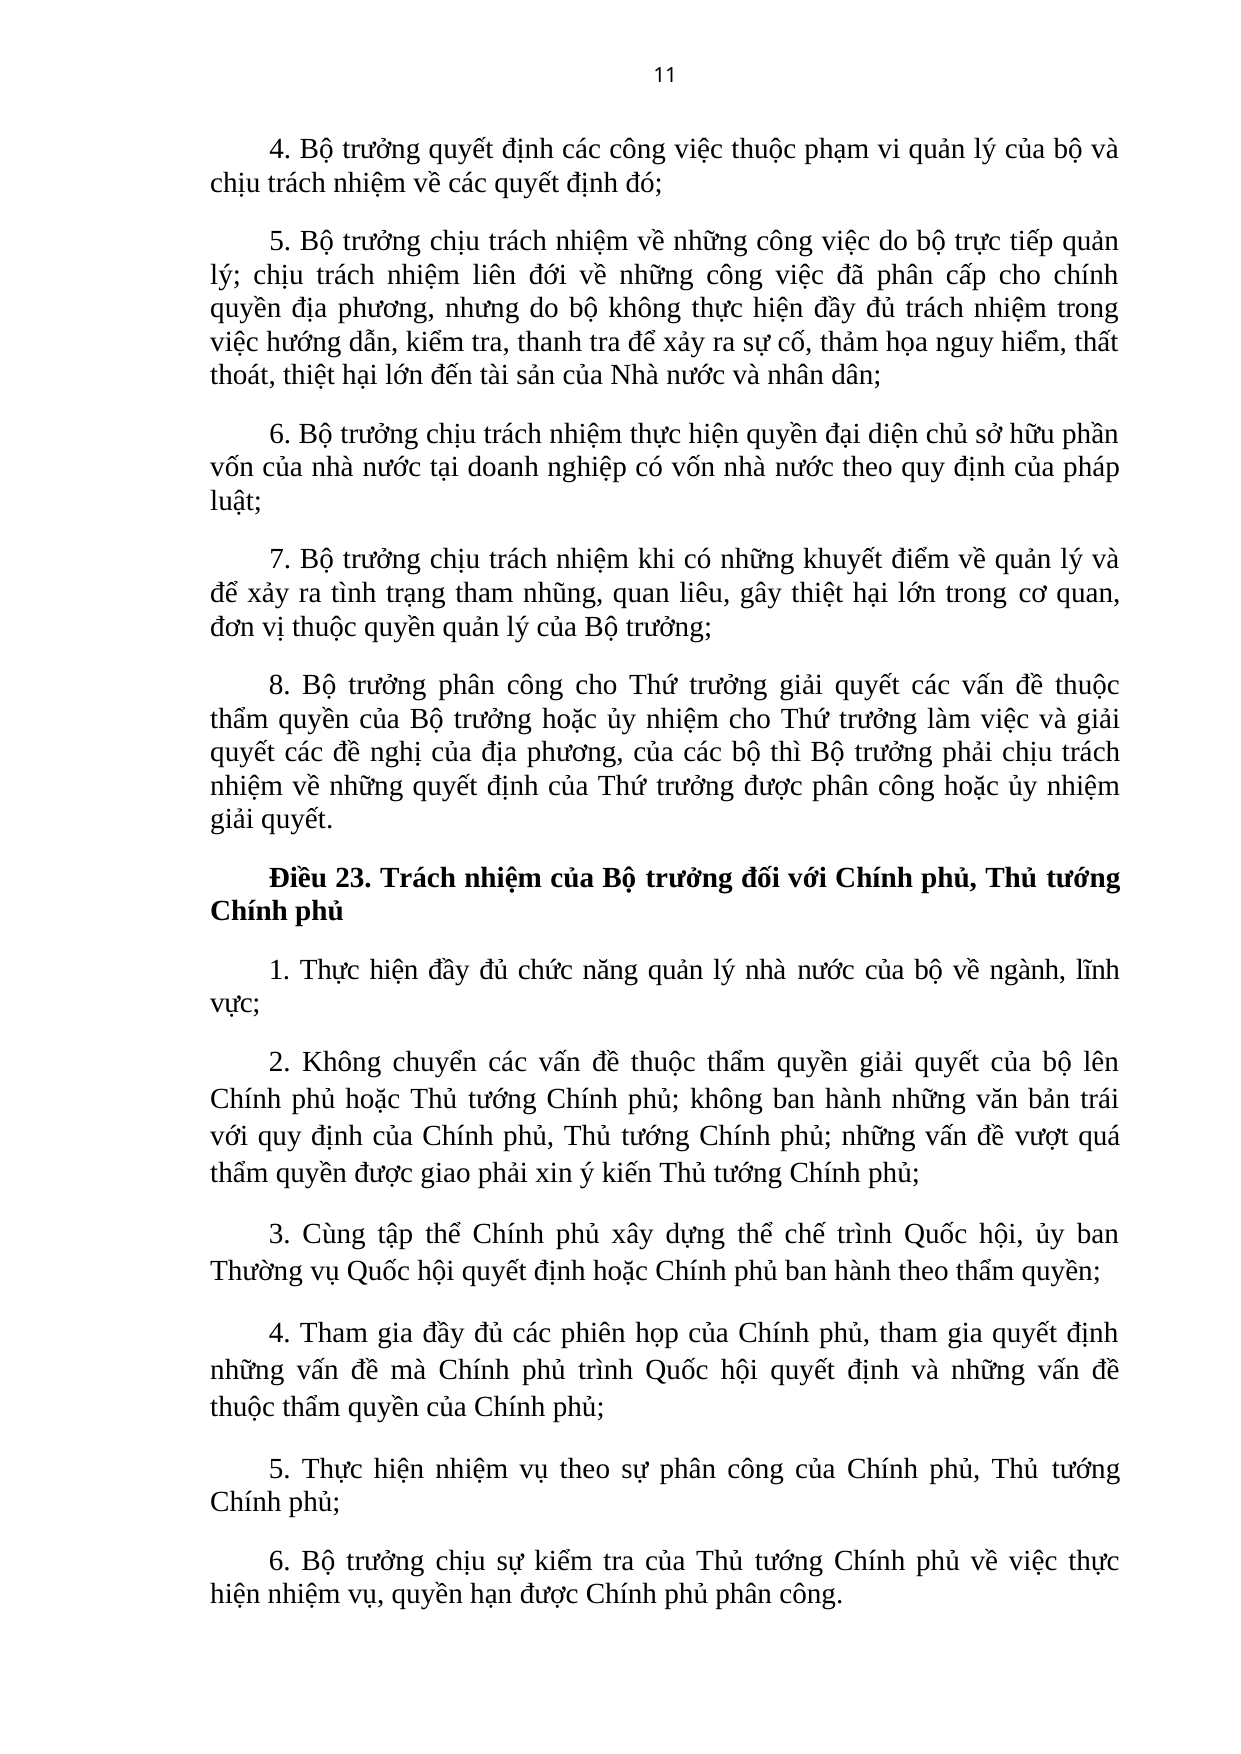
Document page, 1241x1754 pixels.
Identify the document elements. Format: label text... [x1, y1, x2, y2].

text 5. Thực hiện nhiệm vụ theo sự phân công của Chính phủ, Thủ tướng Chính phủ; [210, 1451, 1120, 1518]
text 8. Bộ trưởng phân công cho Thứ trưởng giải quyết các vấn đề thuộc thẩm quyền của Bộ trưởng hoặc ủy nhiệm cho Thứ trưởng làm việc và giải quyết các đề nghị của địa phương, của các bộ thì Bộ trưởng phải chịu trách nhiệm về những quyết định của Thứ trưởng được phân công hoặc ủy nhiệm giải quyết. [210, 667, 1120, 835]
text 4. Bộ trưởng quyết định các công việc thuộc phạm vi quản lý của bộ và chịu trách nhiệm về các quyết định đó; [210, 131, 1120, 198]
text 7. Bộ trưởng chịu trách nhiệm khi có những khuyết điểm về quản lý và để xảy ra tình trạng tham nhũng, quan liêu, gây thiệt hại lớn trong cơ quan, đơn vị thuộc quyền quản lý của Bộ trưởng; [210, 542, 1120, 642]
text 6. Bộ trưởng chịu sự kiểm tra của Thủ tướng Chính phủ về việc thực hiện nhiệm vụ, quyền hạn được Chính phủ phân công. [210, 1543, 1120, 1610]
text 2. Không chuyển các vấn đề thuộc thẩm quyền giải quyết của bộ lên Chính phủ hoặc Thủ tướng Chính phủ; không ban hành những văn bản trái với quy định của Chính phủ, Thủ tướng Chính phủ; những vấn đề vượt quá thẩm quyền được giao phải xin ý kiến Thủ tướng Chính phủ; [210, 1044, 1120, 1188]
text 3. Cùng tập thể Chính phủ xây dựng thể chế trình Quốc hội, ủy ban Thường vụ Quốc hội quyết định hoặc Chính phủ ban hành theo thẩm quyền; [210, 1217, 1120, 1287]
text 4. Tham gia đầy đủ các phiên họp của Chính phủ, tham gia quyết định những vấn đề mà Chính phủ trình Quốc hội quyết định và những vấn đề thuộc thẩm quyền của Chính phủ; [210, 1315, 1120, 1423]
text 1. Thực hiện đầy đủ chức năng quản lý nhà nước của bộ về ngành, lĩnh vực; [210, 952, 1120, 1019]
text 5. Bộ trưởng chịu trách nhiệm về những công việc do bộ trực tiếp quản lý; chịu trách nhiệm liên đới về những công việc đã phân cấp cho chính quyền địa phương, nhưng do bộ không thực hiện đầy đủ trách nhiệm trong việc hướng dẫn, kiểm tra, thanh tra để xảy ra sự cố, thảm họa nguy hiểm, thất thoát, thiệt hại lớn đến tài sản của Nhà nước và nhân dân; [210, 223, 1120, 391]
text 6. Bộ trưởng chịu trách nhiệm thực hiện quyền đại diện chủ sở hữu phần vốn của nhà nước tại doanh nghiệp có vốn nhà nước theo quy định của pháp luật; [210, 416, 1120, 517]
text Điều 23. Trách nhiệm của Bộ trưởng đối với Chính phủ, Thủ tướng Chính phủ [210, 860, 1120, 927]
